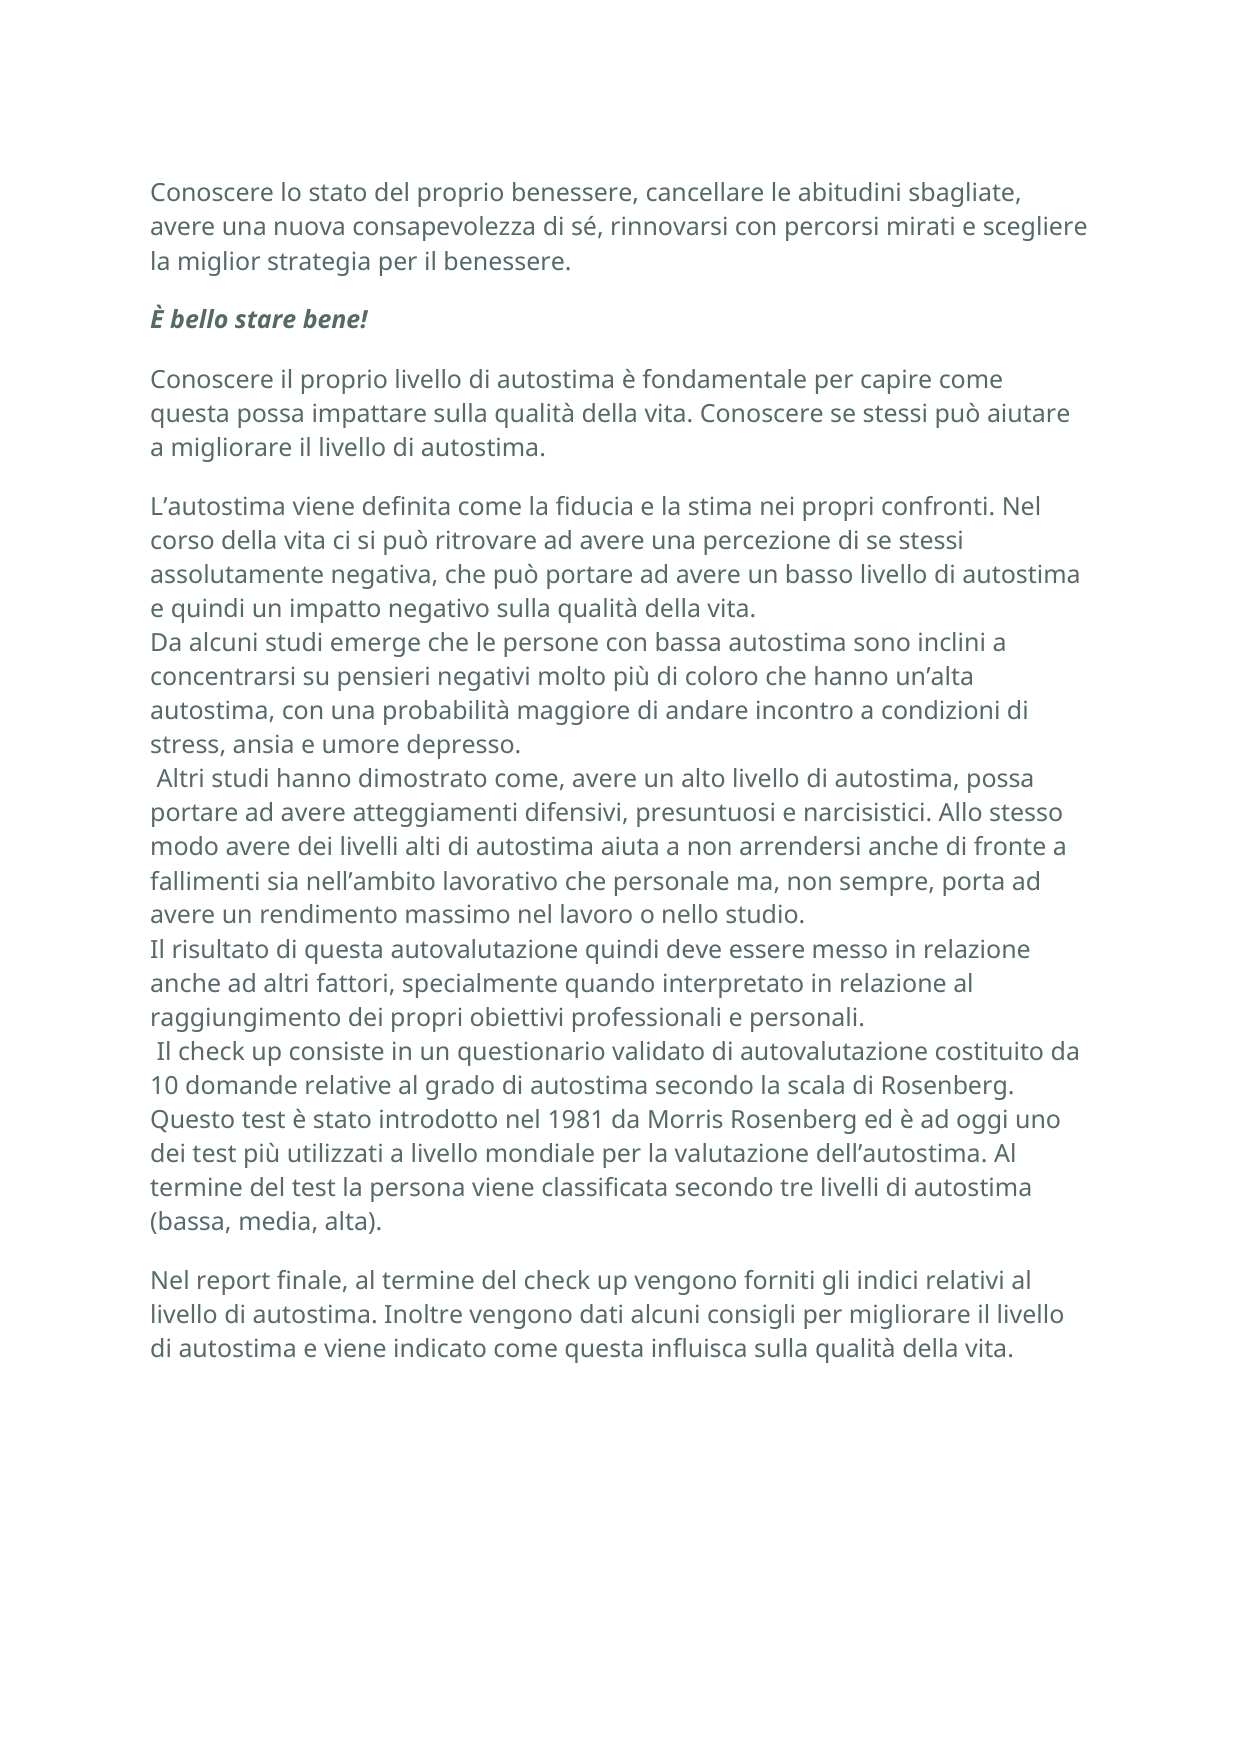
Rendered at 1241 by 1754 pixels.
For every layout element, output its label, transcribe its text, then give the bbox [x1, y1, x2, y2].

text Conoscere lo stato del proprio benessere, cancellare le abitudini sbagliate, avere una nuova consapevolezza di sé, rinnovarsi con percorsi mirati e scegliere la miglior strategia per il benessere. [150, 175, 1090, 277]
text L’autostima viene definita come la fiducia e la stima nei propri confronti. Nel corso della vita ci si può ritrovare ad avere una percezione di se stessi assolutamente negativa, che può portare ad avere un basso livello di autostima e quindi un impatto negativo sulla qualità della vita. Da alcuni studi emerge che le persone con bassa autostima sono inclini a concentrarsi su pensieri negativi molto più di coloro che hanno un’alta autostima, con una probabilità maggiore di andare incontro a condizioni di stress, ansia e umore depresso. Altri studi hanno dimostrato come, avere un alto livello di autostima, possa portare ad avere atteggiamenti difensivi, presuntuosi e narcisistici. Allo stesso modo avere dei livelli alti di autostima aiuta a non arrendersi anche di fronte a fallimenti sia nell’ambito lavorativo che personale ma, non sempre, porta ad avere un rendimento massimo nel lavoro o nello studio. Il risultato di questa autovalutazione quindi deve essere messo in relazione anche ad altri fattori, specialmente quando interpretato in relazione al raggiungimento dei propri obiettivi professionali e personali. Il check up consiste in un questionario validato di autovalutazione costituito da 10 domande relative al grado di autostima secondo la scala di Rosenberg. Questo test è stato introdotto nel 1981 da Morris Rosenberg ed è ad oggi uno dei test più utilizzati a livello mondiale per la valutazione dell’autostima. Al termine del test la persona viene classificata secondo tre livelli di autostima (bassa, media, alta). [150, 488, 1090, 1238]
text È bello stare bene! [150, 302, 1090, 336]
text Nel report finale, al termine del check up vengono forniti gli indici relativi al livello di autostima. Inoltre vengono dati alcuni consigli per migliorare il livello di autostima e viene indicato come questa influisca sulla qualità della vita. [150, 1263, 1090, 1365]
text Conoscere il proprio livello di autostima è fondamentale per capire come questa possa impattare sulla qualità della vita. Conoscere se stessi può aiutare a migliorare il livello di autostima. [150, 361, 1090, 463]
